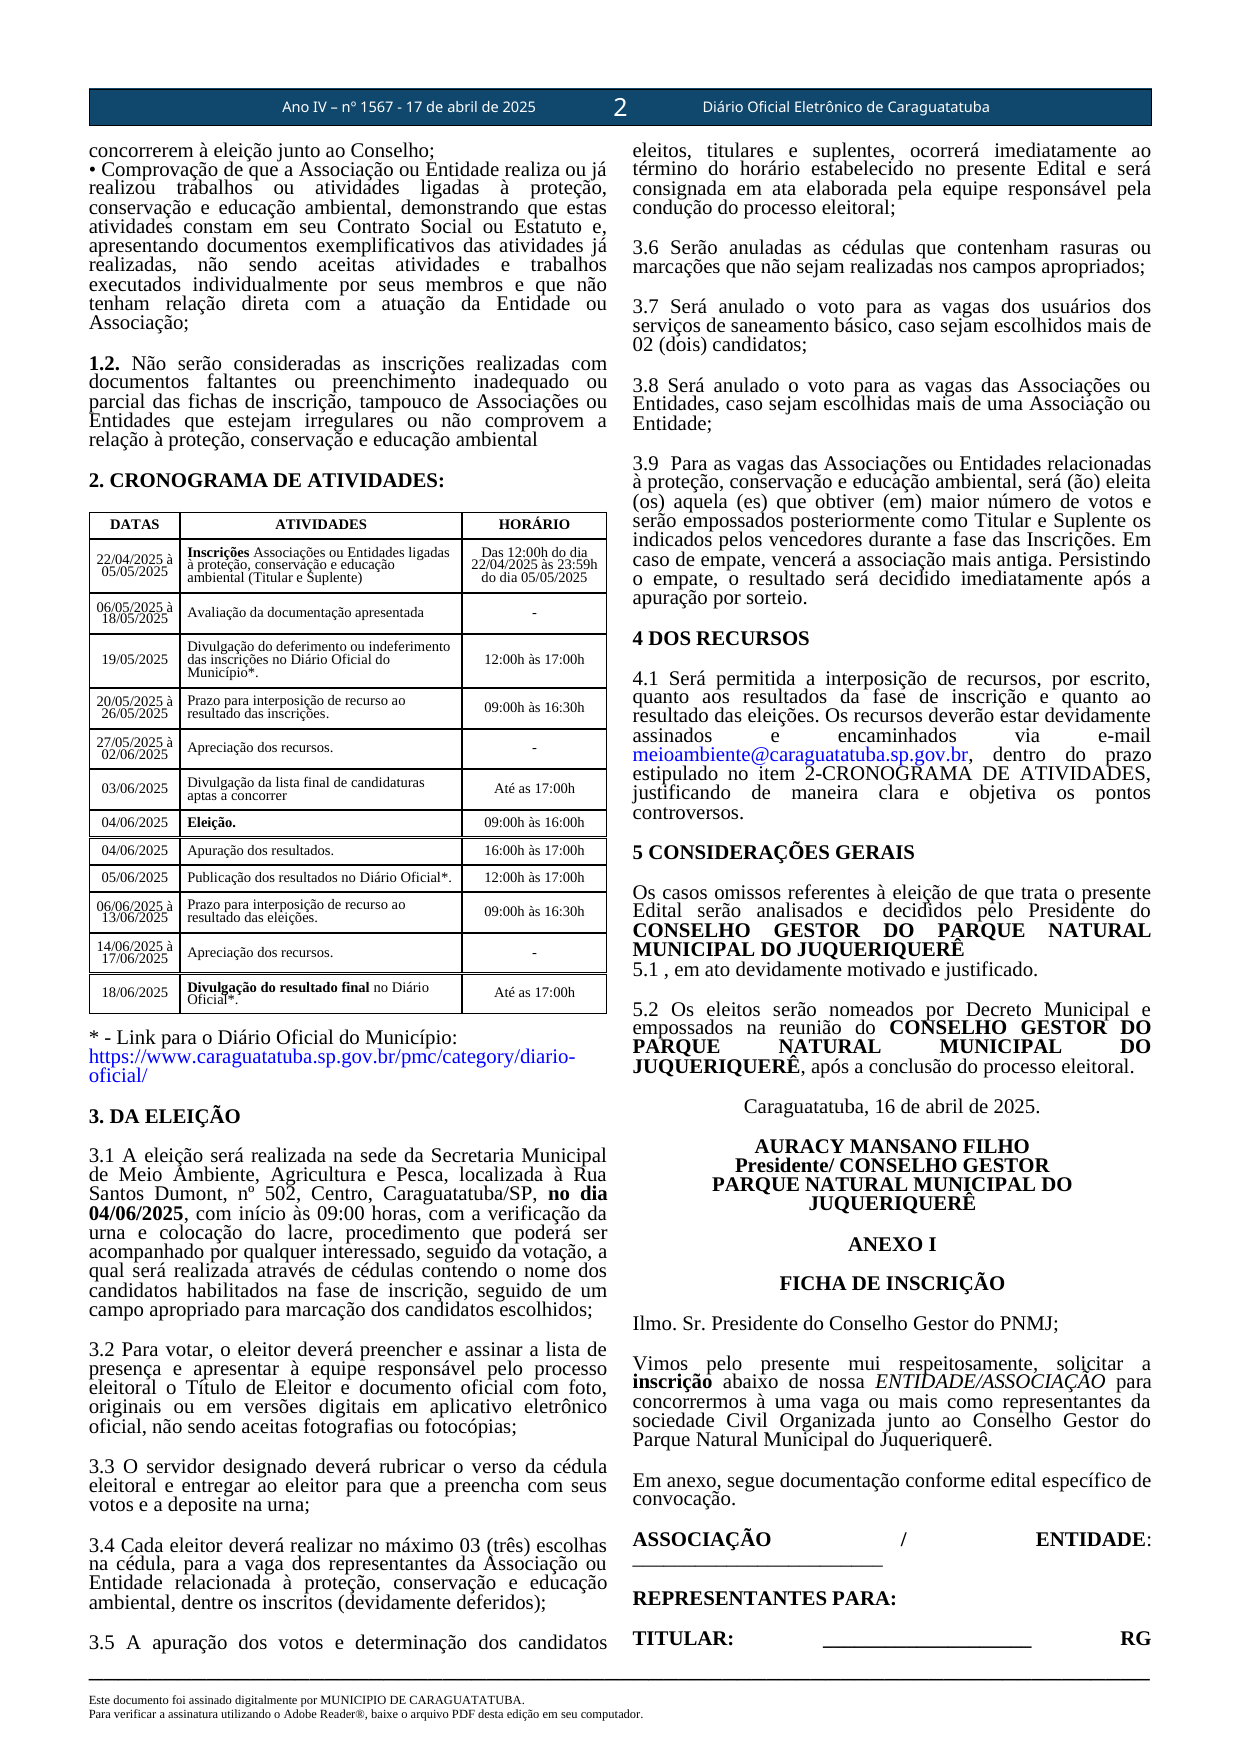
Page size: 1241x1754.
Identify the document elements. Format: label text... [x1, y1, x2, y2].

text Caraguatatuba, 16 de abril de 2025. [632, 1098, 1152, 1118]
text * - Link para o Diário Oficial do Município: [88, 1029, 608, 1049]
text Em anexo, segue documentação conforme edital específico de convocação. [632, 1472, 1152, 1510]
text 3.1 A eleição será realizada na sede da Secretaria Municipal de Meio Ambiente, Agricultura e Pesca, localizada à Rua Santos Dumont, nº 502, Centro, Caraguatatuba/SP, no dia 04/06/2025, com início às 09:00 horas, com a verificação da urna e colocação do lacre, procedimento que poderá ser acompanhado por qualquer interessado, seguido da votação, a qual será realizada através de cédulas contendo o nome dos candidatos habilitados na fase de inscrição, seguido de um campo apropriado para marcação dos candidatos escolhidos; [88, 1147, 608, 1321]
text Ilmo. Sr. Presidente do Conselho Gestor do PNMJ; [632, 1315, 1152, 1334]
text PARQUE NATURAL MUNICIPAL DO JUQUERIQUERÊ [632, 1177, 1152, 1215]
table_header DATAS [90, 513, 179, 538]
table_cell 06/06/2025 à 13/06/2025 [90, 893, 179, 932]
text 5.1 , em ato devidamente motivado e justificado. [632, 961, 1152, 980]
text 5.2 Os eleitos serão nomeados por Decreto Municipal e empossados na reunião do CONSELHO GESTOR DO PARQUE NATURAL MUNICIPAL DO JUQUERIQUERÊ, após a conclusão do processo eleitoral. [632, 1001, 1152, 1078]
table_cell 09:00h às 16:30h [463, 893, 606, 932]
text 4 DOS RECURSOS [632, 630, 1152, 649]
text 3.3 O servidor designado deverá rubricar o verso da cédula eleitoral e entregar ao eleitor para que a preencha com seus votos e a deposite na urna; [88, 1458, 608, 1516]
table_cell 22/04/2025 à 05/05/2025 [90, 540, 179, 592]
text 3.6 Serão anuladas as cédulas que contenham rasuras ou marcações que não sejam realizadas nos campos apropriados; [632, 239, 1152, 278]
table_cell Inscrições Associações ou Entidades ligadas à proteção, conservação e educação ambiental (Titular e Suplente) [181, 540, 461, 592]
text AURACY MANSANO FILHO [632, 1138, 1152, 1157]
text 3.4 Cada eleitor deverá realizar no máximo 03 (três) escolhas na cédula, para a vaga dos representantes da Associação ou Entidade relacionada à proteção, conservação e educação ambiental, dentre os inscritos (devidamente deferidos); [88, 1537, 608, 1614]
table_cell - [463, 934, 606, 972]
table_cell Divulgação do resultado final no Diário Oficial*. [181, 975, 461, 1013]
table_cell 12:00h às 17:00h [463, 866, 606, 891]
table_cell Avaliação da documentação apresentada [181, 594, 461, 633]
table_header HORÁRIO [463, 513, 606, 538]
text 3.9 Para as vagas das Associações ou Entidades relacionadas à proteção, conservação e educação ambiental, será (ão) eleita (os) aquela (es) que obtiver (em) maior número de votos e serão empossados posteriormente como Titular e Suplente os indicados pelos vencedores durante a fase das Inscrições. Em caso de empate, vencerá a associação mais antiga. Persistindo o empate, o resultado será decidido imediatamente após a apuração por sorteio. [632, 455, 1152, 609]
table_cell Até as 17:00h [463, 770, 606, 809]
table_header ATIVIDADES [181, 513, 461, 538]
table_cell 05/06/2025 [90, 866, 179, 891]
text 3.2 Para votar, o eleitor deverá preencher e assinar a lista de presença e apresentar à equipe responsável pelo processo eleitoral o Título de Eleitor e documento oficial com foto, originais ou em versões digitais em aplicativo eletrônico oficial, não sendo aceitas fotografias ou fotocópias; [88, 1341, 608, 1438]
table_cell Publicação dos resultados no Diário Oficial*. [181, 866, 461, 891]
table_cell 06/05/2025 à 18/05/2025 [90, 594, 179, 633]
table_cell 09:00h às 16:00h [463, 811, 606, 836]
table_cell Das 12:00h do dia 22/04/2025 às 23:59h do dia 05/05/2025 [463, 540, 606, 592]
table_cell 19/05/2025 [90, 635, 179, 687]
text https://www.caraguatatuba.sp.gov.br/pmc/category/diario-oficial/ [88, 1049, 608, 1087]
text Os casos omissos referentes à eleição de que trata o presente Edital serão analisados e decididos pelo Presidente do CONSELHO GESTOR DO PARQUE NATURAL MUNICIPAL DO JUQUERIQUERÊ [632, 884, 1152, 961]
text • Comprovação de que a Associação ou Entidade realiza ou já realizou trabalhos ou atividades ligadas à proteção, conservação e educação ambiental, demonstrando que estas atividades constam em seu Contrato Social ou Estatuto e, apresentando documentos exemplificativos das atividades já realizadas, não sendo aceitas atividades e trabalhos executados individualmente por seus membros e que não tenham relação direta com a atuação da Entidade ou Associação; [88, 161, 608, 334]
table_cell Prazo para interposição de recurso ao resultado das inscrições. [181, 689, 461, 728]
table_cell Apuração dos resultados. [181, 839, 461, 864]
text Vimos pelo presente mui respeitosamente, solicitar a inscrição abaixo de nossa ENTIDADE/ASSOCIAÇÃO para concorrermos à uma vaga ou mais como representantes da sociedade Civil Organizada junto ao Conselho Gestor do Parque Natural Municipal do Juqueriquerê. [632, 1355, 1152, 1451]
table_cell Eleição. [181, 811, 461, 836]
table_cell Divulgação do deferimento ou indeferimento das inscrições no Diário Oficial do Município*. [181, 635, 461, 687]
text 3.5 A apuração dos votos e determinação dos candidatos [88, 1634, 608, 1653]
table_cell 04/06/2025 [90, 811, 179, 836]
table_cell Apreciação dos recursos. [181, 934, 461, 972]
table_cell 16:00h às 17:00h [463, 839, 606, 864]
text eleitos, titulares e suplentes, ocorrerá imediatamente ao término do horário estabelecido no presente Edital e será consignada em ata elaborada pela equipe responsável pela condução do processo eleitoral; [632, 142, 1152, 219]
text Presidente/ CONSELHO GESTOR [632, 1157, 1152, 1177]
text REPRESENTANTES PARA: [632, 1590, 1152, 1609]
text 3.8 Será anulado o voto para as vagas das Associações ou Entidades, caso sejam escolhidas mais de uma Associação ou Entidade; [632, 377, 1152, 434]
table_cell 27/05/2025 à 02/06/2025 [90, 730, 179, 768]
table_cell Prazo para interposição de recurso ao resultado das eleições. [181, 893, 461, 932]
text 1.2. Não serão consideradas as inscrições realizadas com documentos faltantes ou preenchimento inadequado ou parcial das fichas de inscrição, tampouco de Associações ou Entidades que estejam irregulares ou não comprovem a relação à proteção, conservação e educação ambiental [88, 355, 608, 451]
text 3.7 Será anulado o voto para as vagas dos usuários dos serviços de saneamento básico, caso sejam escolhidos mais de 02 (dois) candidatos; [632, 298, 1152, 356]
text ASSOCIAÇÃO / ENTIDADE: ________________________ [632, 1531, 1152, 1569]
table_cell 03/06/2025 [90, 770, 179, 809]
text 3. DA ELEIÇÃO [88, 1108, 608, 1127]
table_cell Até as 17:00h [463, 975, 606, 1013]
table_cell 12:00h às 17:00h [463, 635, 606, 687]
text ANEXO I [632, 1236, 1152, 1255]
table_cell Apreciação dos recursos. [181, 730, 461, 768]
table_cell - [463, 730, 606, 768]
text 5 CONSIDERAÇÕES GERAIS [632, 844, 1152, 863]
text 2. CRONOGRAMA DE ATIVIDADES: [88, 472, 608, 491]
text concorrerem à eleição junto ao Conselho; [88, 142, 608, 161]
table_cell 18/06/2025 [90, 975, 179, 1013]
text 4.1 Será permitida a interposição de recursos, por escrito, quanto aos resultados da fase de inscrição e quanto ao resultado das eleições. Os recursos deverão estar devidamente assinados e encaminhados via e-mail meioambiente@caraguatatuba.sp.gov.br, dentro do prazo estipulado no item 2-CRONOGRAMA DE ATIVIDADES, justificando de maneira clara e objetiva os pontos controversos. [632, 669, 1152, 824]
table_cell 09:00h às 16:30h [463, 689, 606, 728]
table_cell - [463, 594, 606, 633]
table_cell 14/06/2025 à 17/06/2025 [90, 934, 179, 972]
table_cell Divulgação da lista final de candidaturas aptas a concorrer [181, 770, 461, 809]
table_cell 04/06/2025 [90, 839, 179, 864]
text TITULAR: ____________________ RG [632, 1630, 1152, 1649]
table_cell 20/05/2025 à 26/05/2025 [90, 689, 179, 728]
text FICHA DE INSCRIÇÃO [632, 1275, 1152, 1294]
